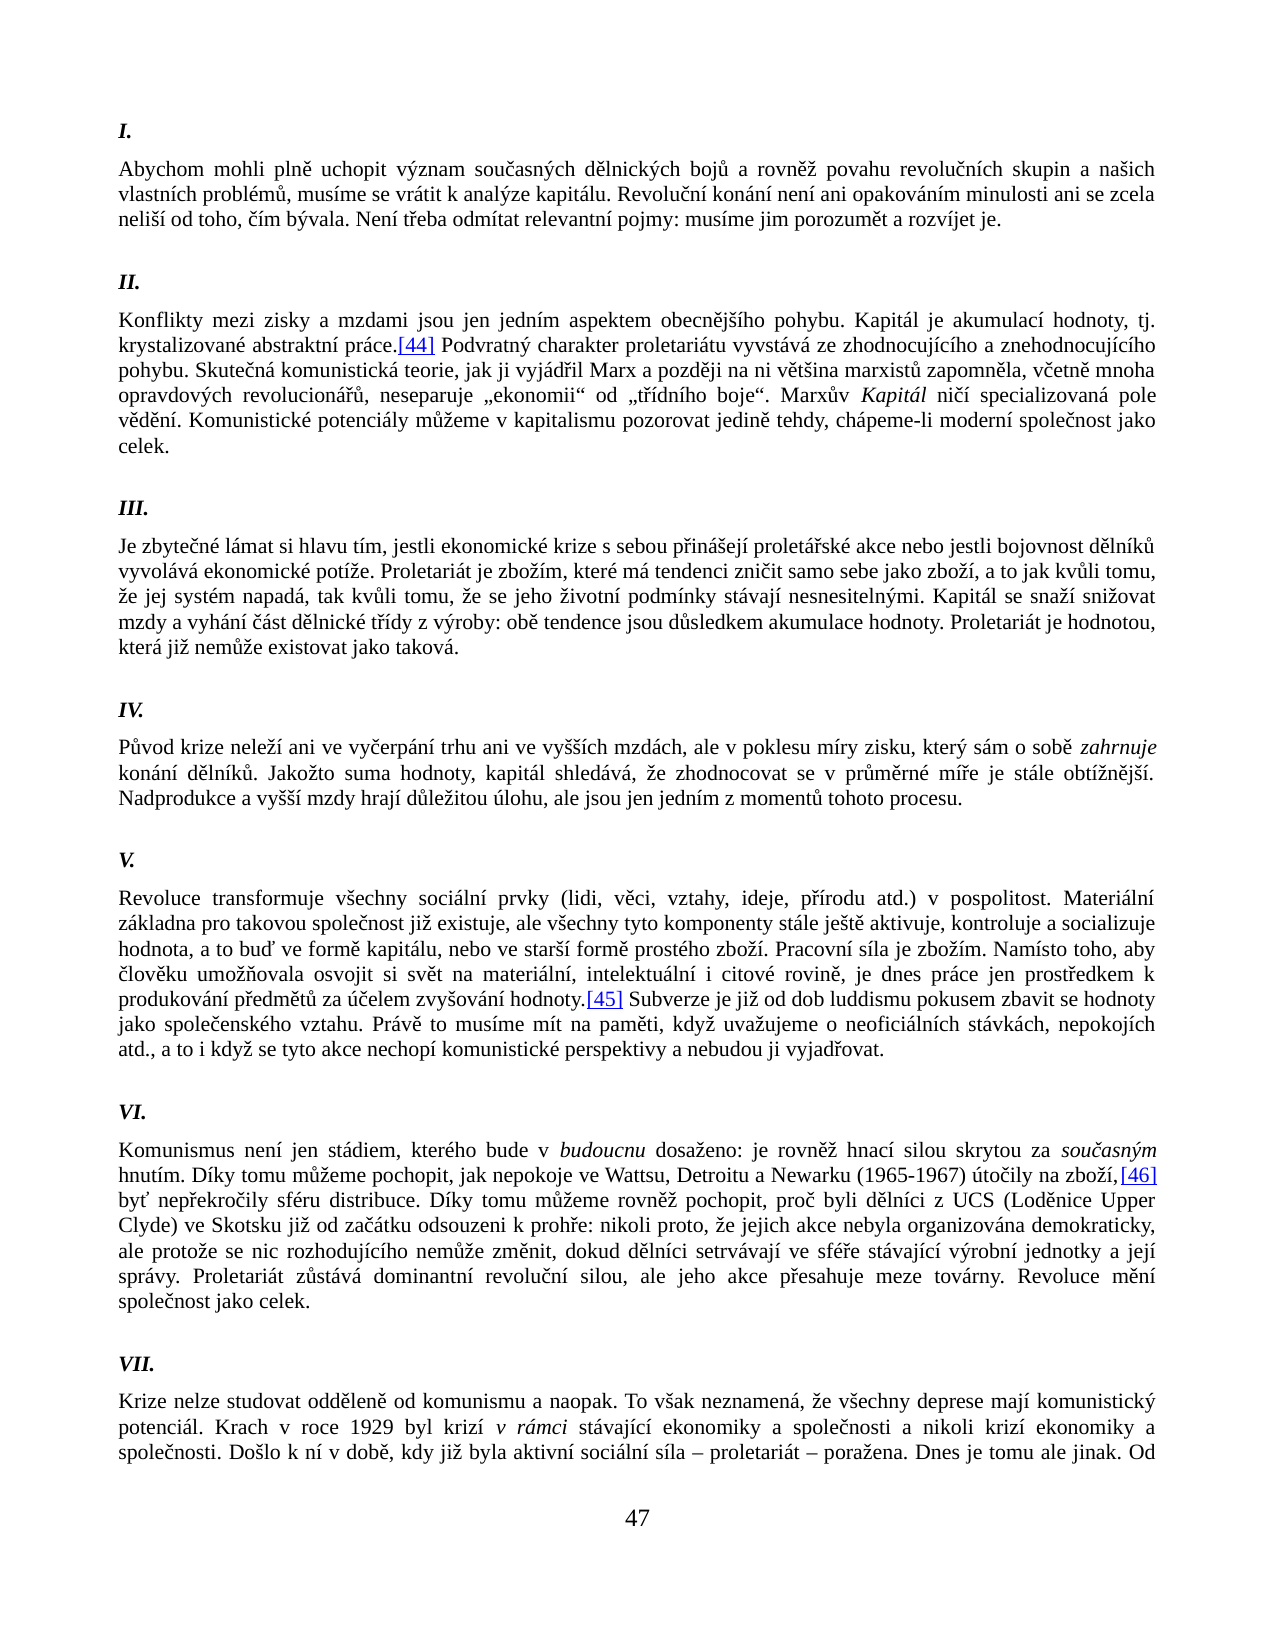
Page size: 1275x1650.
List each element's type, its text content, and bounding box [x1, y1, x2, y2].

text Komunismus není jen stádiem, kterého bude v budoucnu dosaženo: je rovněž hnací silou skrytou za současným hnutím. Díky tomu můžeme pochopit, jak nepokoje ve Wattsu, Detroitu a Newarku (1965-1967) útočily na zboží,[46] byť nepřekročily sféru distribuce. Díky tomu můžeme rovněž pochopit, proč byli dělníci z UCS (Loděnice Upper Clyde) ve Skotsku již od začátku odsouzeni k prohře: nikoli proto, že jejich akce nebyla organizována demokraticky, ale protože se nic rozhodujícího nemůže změnit, dokud dělníci setrvávají ve sféře stávající výrobní jednotky a její správy. Proletariát zůstává dominantní revoluční silou, ale jeho akce přesahuje meze továrny. Revoluce mění společnost jako celek. [118, 1137, 1157, 1313]
text Krize nelze studovat odděleně od komunismu a naopak. To však neznamená, že všechny deprese mají komunistický potenciál. Krach v roce 1929 byl krizí v rámci stávající ekonomiky a společnosti a nikoli krizí ekonomiky a společnosti. Došlo k ní v době, kdy již byla aktivní sociální síla – proletariát – poražena. Dnes je tomu ale jinak. Od [118, 1388, 1157, 1464]
subtitle V. [118, 847, 1157, 873]
text Abychom mohli plně uchopit význam současných dělnických bojů a rovněž povahu revolučních skupin a našich vlastních problémů, musíme se vrátit k analýze kapitálu. Revoluční konání není ani opakováním minulosti ani se zcela neliší od toho, čím bývala. Není třeba odmítat relevantní pojmy: musíme jim porozumět a rozvíjet je. [118, 156, 1157, 231]
text Revoluce transformuje všechny sociální prvky (lidi, věci, vztahy, ideje, přírodu atd.) v pospolitost. Materiální základna pro takovou společnost již existuje, ale všechny tyto komponenty stále ještě aktivuje, kontroluje a socializuje hodnota, a to buď ve formě kapitálu, nebo ve starší formě prostého zboží. Pracovní síla je zbožím. Namísto toho, aby člověku umožňovala osvojit si svět na materiální, intelektuální i citové rovině, je dnes práce jen prostředkem k produkování předmětů za účelem zvyšování hodnoty.[45] Subverze je již od dob luddismu pokusem zbavit se hodnoty jako společenského vztahu. Právě to musíme mít na paměti, když uvažujeme o neoficiálních stávkách, nepokojích atd., a to i když se tyto akce nechopí komunistické perspektivy a nebudou ji vyjadřovat. [118, 885, 1157, 1062]
subtitle VI. [118, 1099, 1157, 1124]
subtitle IV. [118, 697, 1157, 722]
subtitle II. [118, 269, 1157, 294]
subtitle VII. [118, 1351, 1157, 1376]
subtitle III. [118, 495, 1157, 521]
subtitle I. [118, 118, 1157, 143]
text Původ krize neleží ani ve vyčerpání trhu ani ve vyšších mzdách, ale v poklesu míry zisku, který sám o sobě zahrnuje konání dělníků. Jakožto suma hodnoty, kapitál shledává, že zhodnocovat se v průměrné míře je stále obtížnější. Nadprodukce a vyšší mzdy hrají důležitou úlohu, ale jsou jen jedním z momentů tohoto procesu. [118, 734, 1157, 810]
text Je zbytečné lámat si hlavu tím, jestli ekonomické krize s sebou přinášejí proletářské akce nebo jestli bojovnost dělníků vyvolává ekonomické potíže. Proletariát je zbožím, které má tendenci zničit samo sebe jako zboží, a to jak kvůli tomu, že jej systém napadá, tak kvůli tomu, že se jeho životní podmínky stávají nesnesitelnými. Kapitál se snaží snižovat mzdy a vyhání část dělnické třídy z výroby: obě tendence jsou důsledkem akumulace hodnoty. Proletariát je hodnotou, která již nemůže existovat jako taková. [118, 533, 1157, 659]
text Konflikty mezi zisky a mzdami jsou jen jedním aspektem obecnějšího pohybu. Kapitál je akumulací hodnoty, tj. krystalizované abstraktní práce.[44] Podvratný charakter proletariátu vyvstává ze zhodnocujícího a znehodnocujícího pohybu. Skutečná komunistická teorie, jak ji vyjádřil Marx a později na ni většina marxistů zapomněla, včetně mnoha opravdových revolucionářů, neseparuje „ekonomii“ od „třídního boje“. Marxův Kapitál ničí specializovaná pole vědění. Komunistické potenciály můžeme v kapitalismu pozorovat jedině tehdy, chápeme-li moderní společnost jako celek. [118, 307, 1157, 458]
